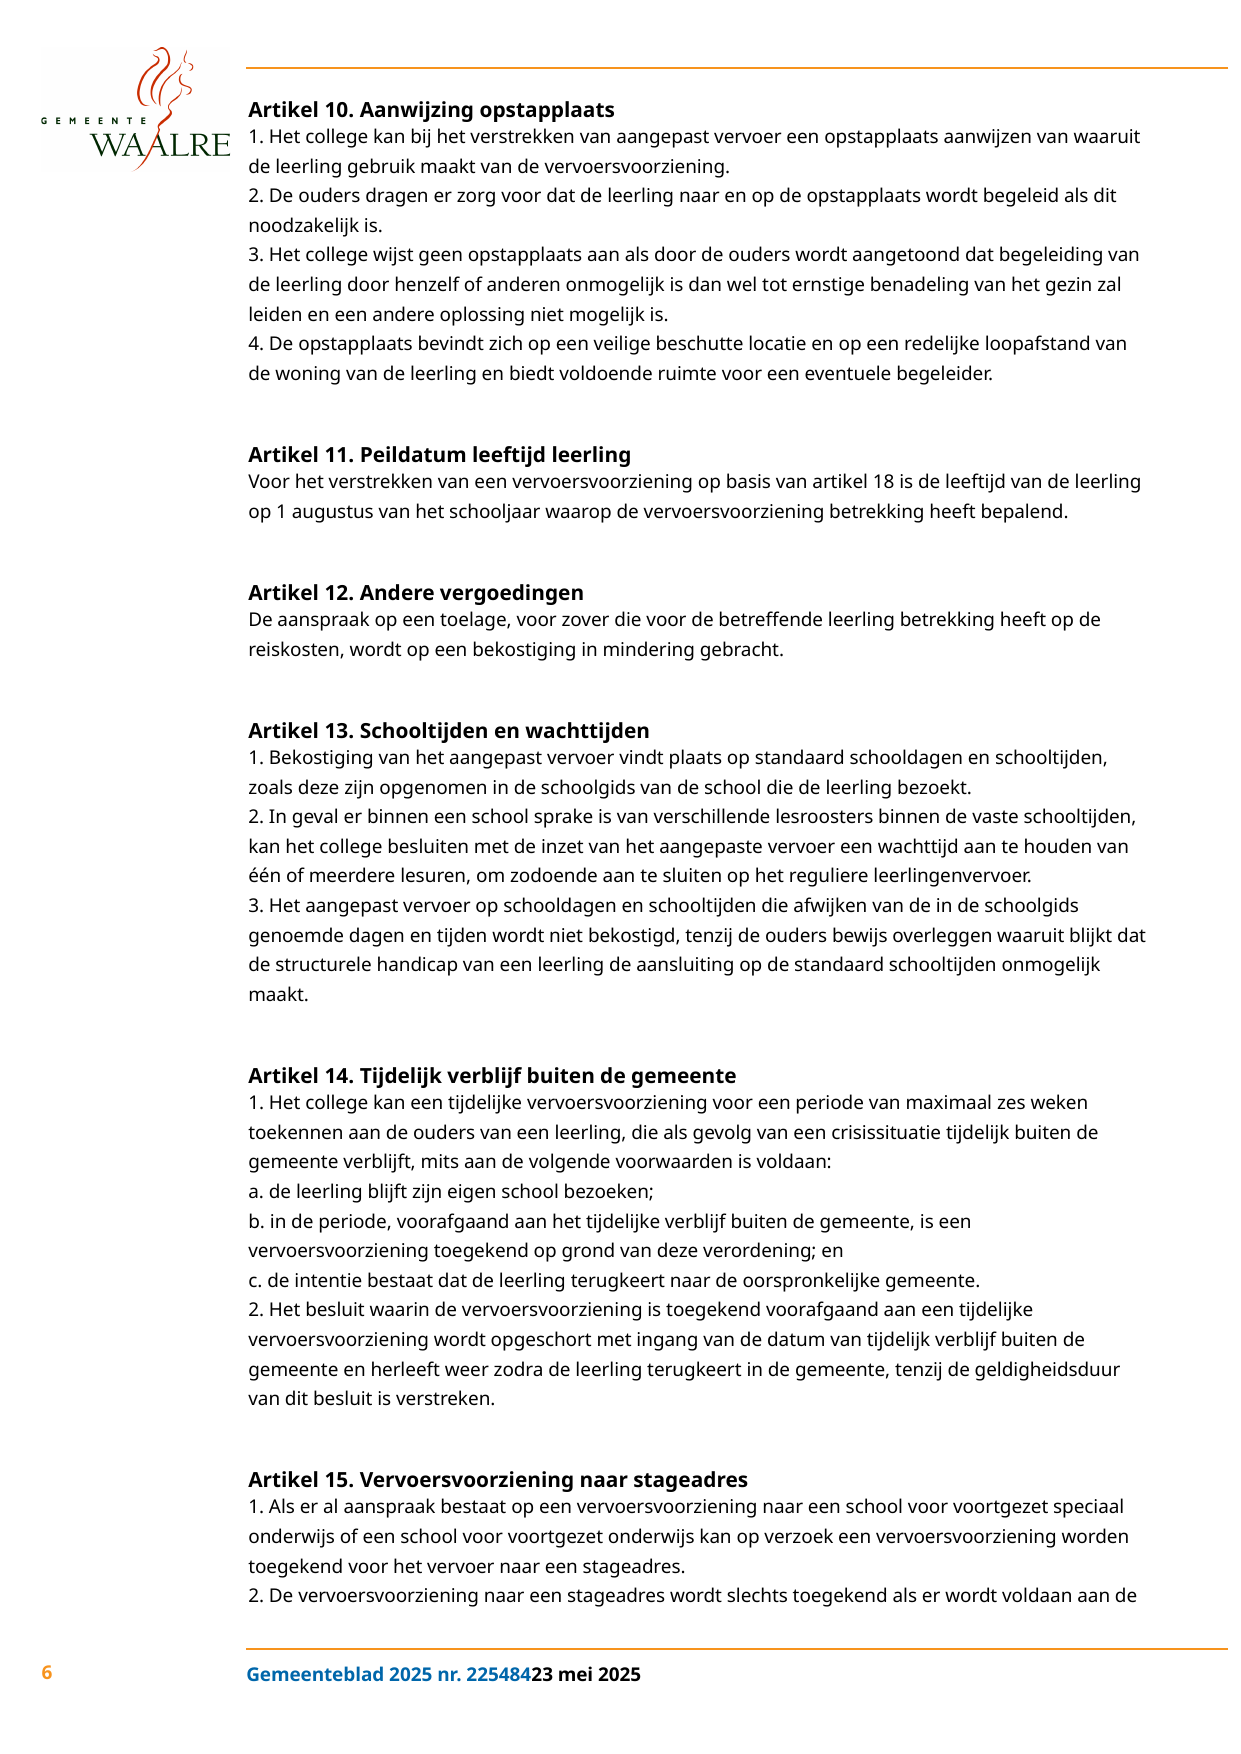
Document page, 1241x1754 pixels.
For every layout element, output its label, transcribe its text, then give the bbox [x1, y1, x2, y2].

text Artikel 15. Vervoersvoorziening naar stageadres [248, 1465, 1152, 1494]
text 4. De opstapplaats bevindt zich op een veilige beschutte locatie en op een redelijke loopafstand van de woning van de leerling en biedt voldoende ruimte voor een eventuele begeleider. [248, 330, 1152, 386]
text a. de leerling blijft zijn eigen school bezoeken; [248, 1178, 1152, 1204]
text De aanspraak op een toelage, voor zover die voor de betreffende leerling betrekking heeft op de reiskosten, wordt op een bekostiging in mindering gebracht. [248, 606, 1152, 662]
text Artikel 14. Tijdelijk verblijf buiten de gemeente [248, 1061, 1152, 1089]
text Artikel 13. Schooltijden en wachttijden [248, 716, 1152, 744]
text 1. Het college kan bij het verstrekken van aangepast vervoer een opstapplaats aanwijzen van waaruit de leerling gebruik maakt van de vervoersvoorziening. [248, 123, 1152, 178]
text c. de intentie bestaat dat de leerling terugkeert naar de oorspronkelijke gemeente. [248, 1267, 1152, 1293]
text 2. Het besluit waarin de vervoersvoorziening is toegekend voorafgaand aan een tijdelijke vervoersvoorziening wordt opgeschort met ingang van de datum van tijdelijk verblijf buiten de gemeente en herleeft weer zodra de leerling terugkeert in de gemeente, tenzij de geldigheidsduur van dit besluit is verstreken. [248, 1297, 1152, 1411]
text Artikel 10. Aanwijzing opstapplaats [248, 95, 1152, 123]
text b. in de periode, voorafgaand aan het tijdelijke verblijf buiten de gemeente, is een vervoersvoorziening toegekend op grond van deze verordening; en [248, 1208, 1152, 1263]
text 3. Het aangepast vervoer op schooldagen en schooltijden die afwijken van de in de schoolgids genoemde dagen en tijden wordt niet bekostigd, tenzij de ouders bewijs overleggen waaruit blijkt dat de structurele handicap van een leerling de aansluiting op de standaard schooltijden onmogelijk maakt. [248, 892, 1152, 1007]
text Artikel 12. Andere vergoedingen [248, 578, 1152, 606]
text 2. De ouders dragen er zorg voor dat de leerling naar en op de opstapplaats wordt begeleid als dit noodzakelijk is. [248, 182, 1152, 238]
text Artikel 11. Peildatum leeftijd leerling [248, 440, 1152, 468]
picture [41, 47, 231, 172]
text 1. Het college kan een tijdelijke vervoersvoorziening voor een periode van maximaal zes weken toekennen aan de ouders van een leerling, die als gevolg van een crisissituatie tijdelijk buiten de gemeente verblijft, mits aan de volgende voorwaarden is voldaan: [248, 1089, 1152, 1174]
text 1. Als er al aanspraak bestaat op een vervoersvoorziening naar een school voor voortgezet speciaal onderwijs of een school voor voortgezet onderwijs kan op verzoek een vervoersvoorziening worden toegekend voor het vervoer naar een stageadres. [248, 1494, 1152, 1579]
text 2. In geval er binnen een school sprake is van verschillende lesroosters binnen de vaste schooltijden, kan het college besluiten met de inzet van het aangepaste vervoer een wachttijd aan te houden van één of meerdere lesuren, om zodoende aan te sluiten op het reguliere leerlingenvervoer. [248, 803, 1152, 888]
text Voor het verstrekken van een vervoersvoorziening op basis van artikel 18 is de leeftijd van de leerling op 1 augustus van het schooljaar waarop de vervoersvoorziening betrekking heeft bepalend. [248, 468, 1152, 524]
text 2. De vervoersvoorziening naar een stageadres wordt slechts toegekend als er wordt voldaan aan de [248, 1582, 1152, 1608]
text 3. Het college wijst geen opstapplaats aan als door de ouders wordt aangetoond dat begeleiding van de leerling door henzelf of anderen onmogelijk is dan wel tot ernstige benadeling van het gezin zal leiden en een andere oplossing niet mogelijk is. [248, 242, 1152, 326]
text 1. Bekostiging van het aangepast vervoer vindt plaats op standaard schooldagen en schooltijden, zoals deze zijn opgenomen in de schoolgids van de school die de leerling bezoekt. [248, 744, 1152, 800]
